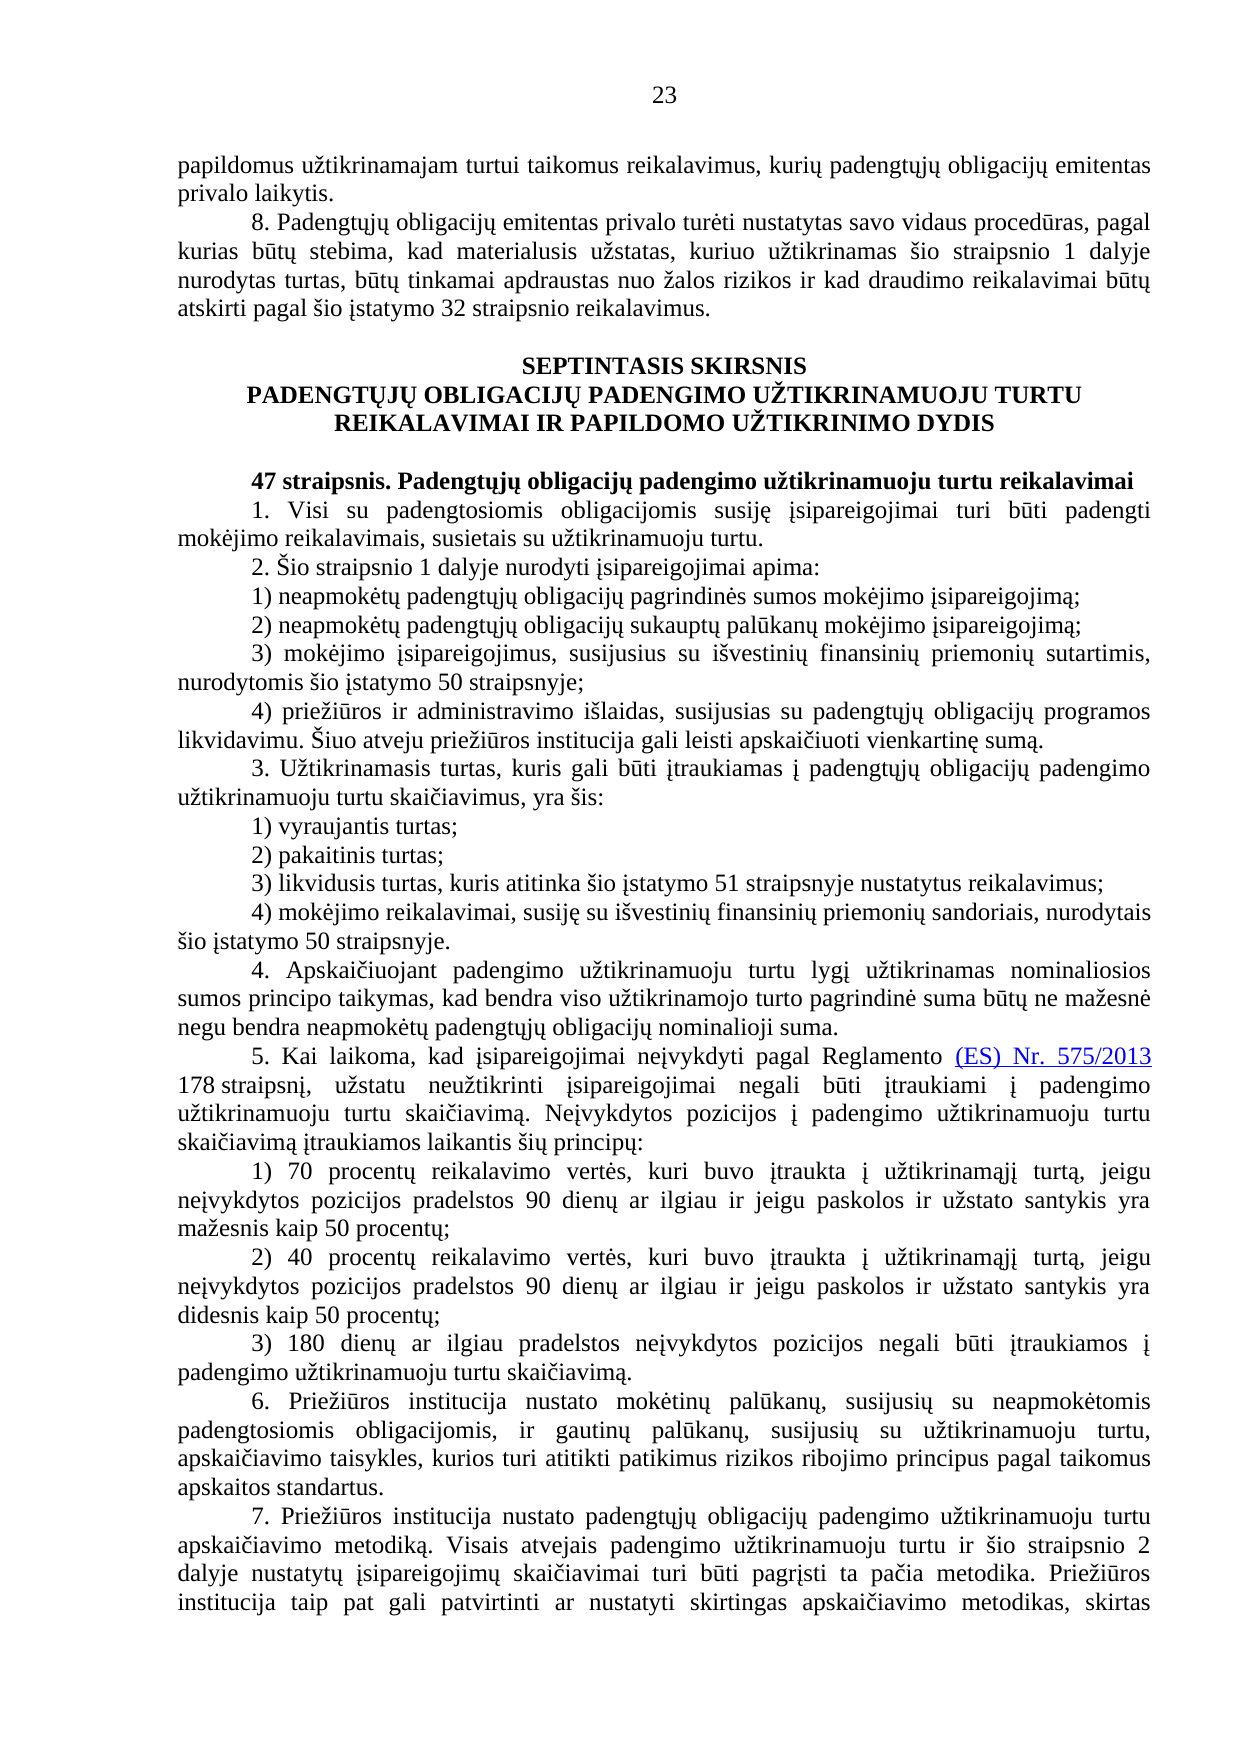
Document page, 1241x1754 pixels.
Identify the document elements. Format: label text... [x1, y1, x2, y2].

text 8. Padengtųjų obligacijų emitentas privalo turėti nustatytas savo vidaus procedūras, pagal kurias būtų stebima, kad materialusis užstatas, kuriuo užtikrinamas šio straipsnio 1 dalyje nurodytas turtas, būtų tinkamai apdraustas nuo žalos rizikos ir kad draudimo reikalavimai būtų atskirti pagal šio įstatymo 32 straipsnio reikalavimus. [177, 207, 1152, 322]
text 1. Visi su padengtosiomis obligacijomis susiję įsipareigojimai turi būti padengti mokėjimo reikalavimais, susietais su užtikrinamuoju turtu. [177, 495, 1152, 552]
text 3) 180 dienų ar ilgiau pradelstos neįvykdytos pozicijos negali būti įtraukiamos į padengimo užtikrinamuoju turtu skaičiavimą. [177, 1328, 1152, 1386]
text PADENGTŲJŲ OBLIGACIJŲ PADENGIMO UŽTIKRINAMUOJU TURTU REIKALAVIMAI IR PAPILDOMO UŽTIKRINIMO DYDIS [177, 380, 1152, 437]
text SEPTINTASIS SKIRSNIS [177, 351, 1152, 380]
text 4) mokėjimo reikalavimai, susiję su išvestinių finansinių priemonių sandoriais, nurodytais šio įstatymo 50 straipsnyje. [177, 897, 1152, 955]
text 4) priežiūros ir administravimo išlaidas, susijusias su padengtųjų obligacijų programos likvidavimu. Šiuo atveju priežiūros institucija gali leisti apskaičiuoti vienkartinę sumą. [177, 696, 1152, 753]
text 5. Kai laikoma, kad įsipareigojimai neįvykdyti pagal Reglamento (ES) Nr. 575/2013 178 straipsnį, užstatu neužtikrinti įsipareigojimai negali būti įtraukiami į padengimo užtikrinamuoju turtu skaičiavimą. Neįvykdytos pozicijos į padengimo užtikrinamuoju turtu skaičiavimą įtraukiamos laikantis šių principų: [177, 1041, 1152, 1156]
text 2) 40 procentų reikalavimo vertės, kuri buvo įtraukta į užtikrinamąjį turtą, jeigu neįvykdytos pozicijos pradelstos 90 dienų ar ilgiau ir jeigu paskolos ir užstato santykis yra didesnis kaip 50 procentų; [177, 1242, 1152, 1328]
text papildomus užtikrinamajam turtui taikomus reikalavimus, kurių padengtųjų obligacijų emitentas privalo laikytis. [177, 150, 1152, 207]
text 3) mokėjimo įsipareigojimus, susijusius su išvestinių finansinių priemonių sutartimis, nurodytomis šio įstatymo 50 straipsnyje; [177, 638, 1152, 696]
text 3) likvidusis turtas, kuris atitinka šio įstatymo 51 straipsnyje nustatytus reikalavimus; [177, 868, 1152, 897]
text 2) pakaitinis turtas; [177, 840, 1152, 868]
text 7. Priežiūros institucija nustato padengtųjų obligacijų padengimo užtikrinamuoju turtu apskaičiavimo metodiką. Visais atvejais padengimo užtikrinamuoju turtu ir šio straipsnio 2 dalyje nustatytų įsipareigojimų skaičiavimai turi būti pagrįsti ta pačia metodika. Priežiūros institucija taip pat gali patvirtinti ar nustatyti skirtingas apskaičiavimo metodikas, skirtas [177, 1501, 1152, 1616]
text 6. Priežiūros institucija nustato mokėtinų palūkanų, susijusių su neapmokėtomis padengtosiomis obligacijomis, ir gautinų palūkanų, susijusių su užtikrinamuoju turtu, apskaičiavimo taisykles, kurios turi atitikti patikimus rizikos ribojimo principus pagal taikomus apskaitos standartus. [177, 1386, 1152, 1501]
text 2) neapmokėtų padengtųjų obligacijų sukauptų palūkanų mokėjimo įsipareigojimą; [177, 610, 1152, 638]
text 1) vyraujantis turtas; [177, 811, 1152, 840]
text 1) neapmokėtų padengtųjų obligacijų pagrindinės sumos mokėjimo įsipareigojimą; [177, 581, 1152, 610]
text 2. Šio straipsnio 1 dalyje nurodyti įsipareigojimai apima: [177, 552, 1152, 581]
text 1) 70 procentų reikalavimo vertės, kuri buvo įtraukta į užtikrinamąjį turtą, jeigu neįvykdytos pozicijos pradelstos 90 dienų ar ilgiau ir jeigu paskolos ir užstato santykis yra mažesnis kaip 50 procentų; [177, 1156, 1152, 1242]
text 4. Apskaičiuojant padengimo užtikrinamuoju turtu lygį užtikrinamas nominaliosios sumos principo taikymas, kad bendra viso užtikrinamojo turto pagrindinė suma būtų ne mažesnė negu bendra neapmokėtų padengtųjų obligacijų nominalioji suma. [177, 955, 1152, 1041]
text 3. Užtikrinamasis turtas, kuris gali būti įtraukiamas į padengtųjų obligacijų padengimo užtikrinamuoju turtu skaičiavimus, yra šis: [177, 753, 1152, 811]
text 47 straipsnis. Padengtųjų obligacijų padengimo užtikrinamuoju turtu reikalavimai [251, 466, 1152, 495]
